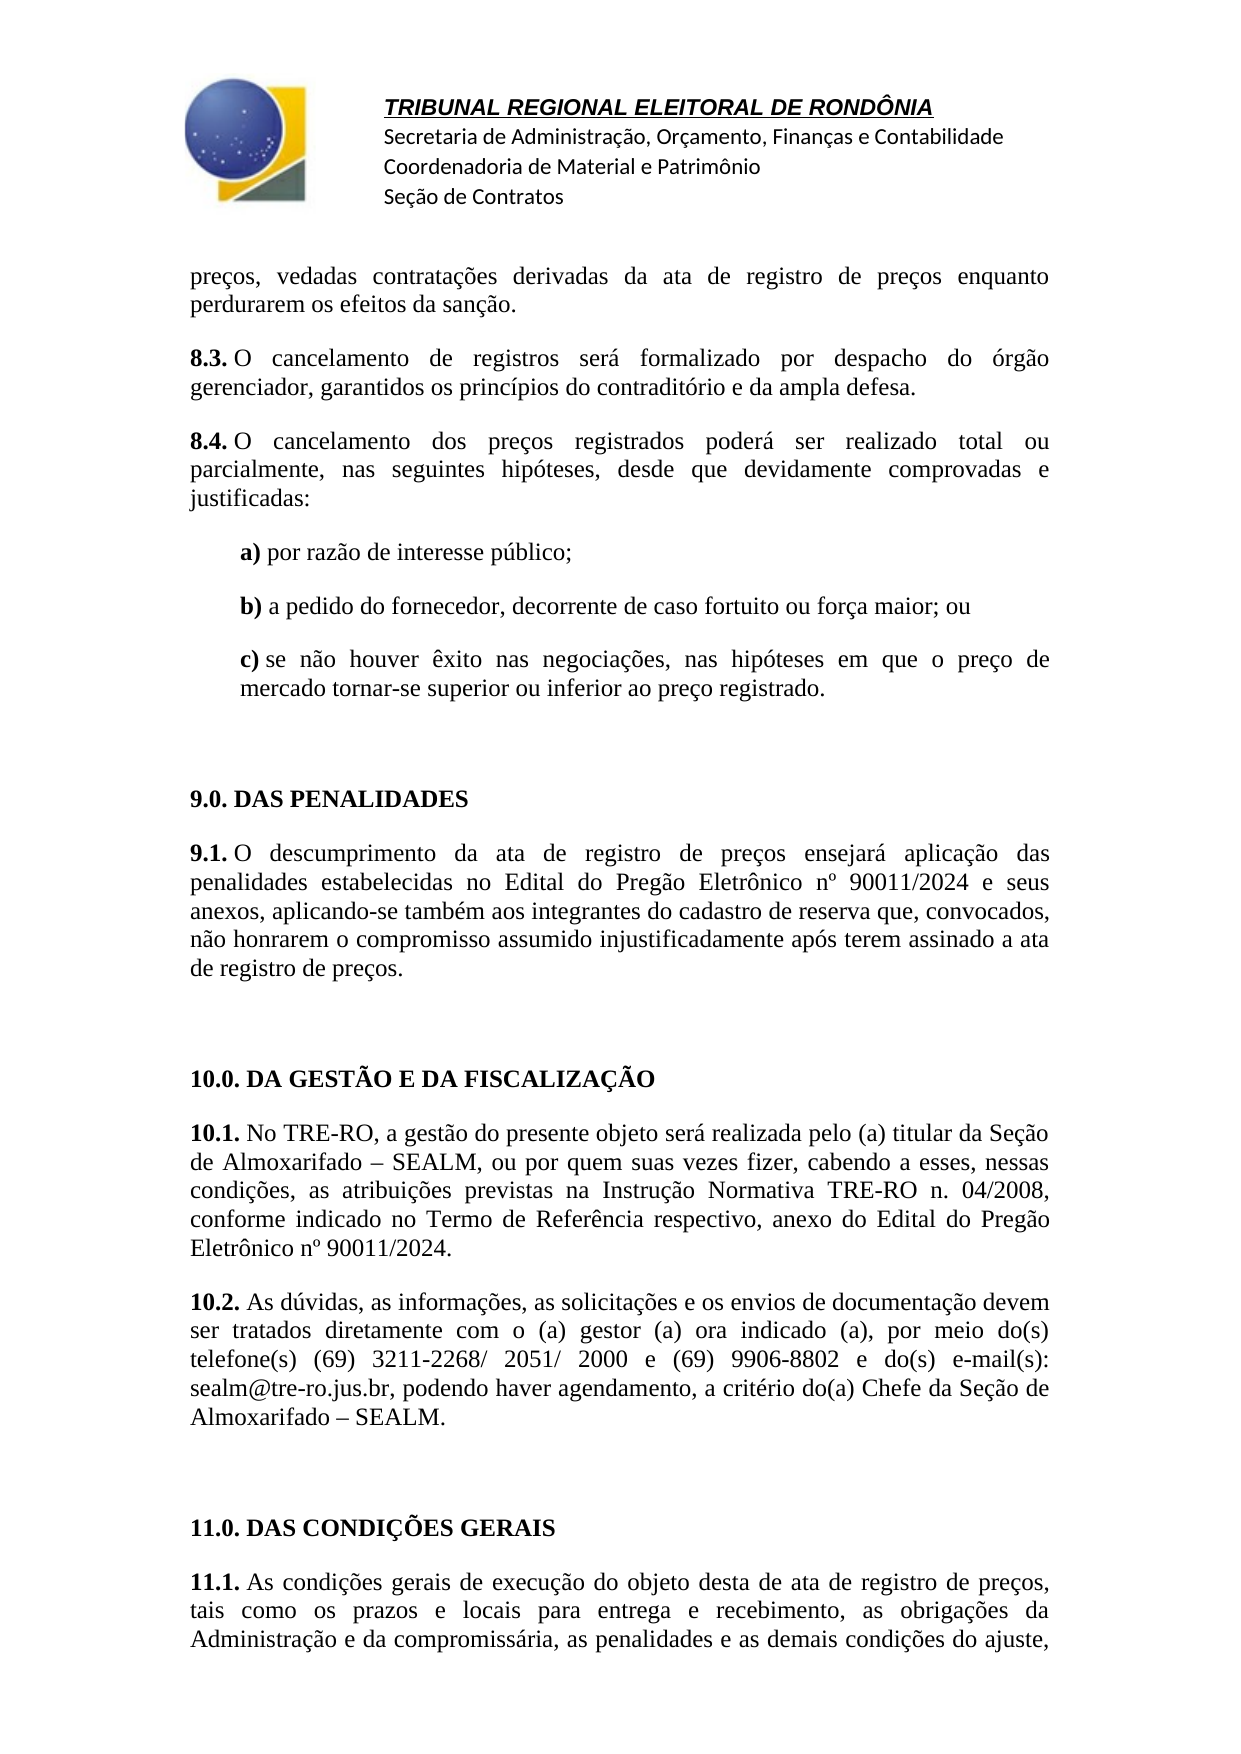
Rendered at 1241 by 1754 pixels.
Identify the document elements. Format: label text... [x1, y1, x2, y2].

text a) por razão de interesse público; [240, 537, 1051, 566]
text 11.0. DAS CONDIÇÕES GERAIS [190, 1513, 1051, 1542]
text 10.0. DA GESTÃO E DA FISCALIZAÇÃO [190, 1064, 1051, 1093]
text b) a pedido do fornecedor, decorrente de caso fortuito ou força maior; ou [240, 591, 1051, 619]
text preços, vedadas contratações derivadas da ata de registro de preços enquanto perdurarem os efeitos da sanção. [190, 261, 1051, 318]
text 9.0. DAS PENALIDADES [190, 784, 1051, 813]
text 10.2. As dúvidas, as informações, as solicitações e os envios de documentação devem ser tratados diretamente com o (a) gestor (a) ora indicado (a), por meio do(s) telefone(s) (69) 3211-2268/ 2051/ 2000 e (69) 9906-8802 e do(s) e-mail(s): sealm@tre-ro.jus.br, podendo haver agendamento, a critério do(a) Chefe da Seção de Almoxarifado – SEALM. [190, 1287, 1051, 1431]
text c) se não houver êxito nas negociações, nas hipóteses em que o preço de mercado tornar-se superior ou inferior ao preço registrado. [240, 644, 1051, 702]
text 11.1. As condições gerais de execução do objeto desta de ata de registro de preços, tais como os prazos e locais para entrega e recebimento, as obrigações da Administração e da compromissária, as penalidades e as demais condições do ajuste, [190, 1567, 1051, 1653]
text 8.4. O cancelamento dos preços registrados poderá ser realizado total ou parcialmente, nas seguintes hipóteses, desde que devidamente comprovadas e justificadas: [190, 426, 1051, 512]
text 8.3. O cancelamento de registros será formalizado por despacho do órgão gerenciador, garantidos os princípios do contraditório e da ampla defesa. [190, 343, 1051, 401]
text 10.1. No TRE-RO, a gestão do presente objeto será realizada pelo (a) titular da Seção de Almoxarifado – SEALM, ou por quem suas vezes fizer, cabendo a esses, nessas condições, as atribuições previstas na Instrução Normativa TRE-RO n. 04/2008, conforme indicado no Termo de Referência respectivo, anexo do Edital do Pregão Eletrônico nº 90011/2024. [190, 1118, 1051, 1262]
text 9.1. O descumprimento da ata de registro de preços ensejará aplicação das penalidades estabelecidas no Edital do Pregão Eletrônico nº 90011/2024 e seus anexos, aplicando-se também aos integrantes do cadastro de reserva que, convocados, não honrarem o compromisso assumido injustificadamente após terem assinado a ata de registro de preços. [190, 838, 1051, 982]
